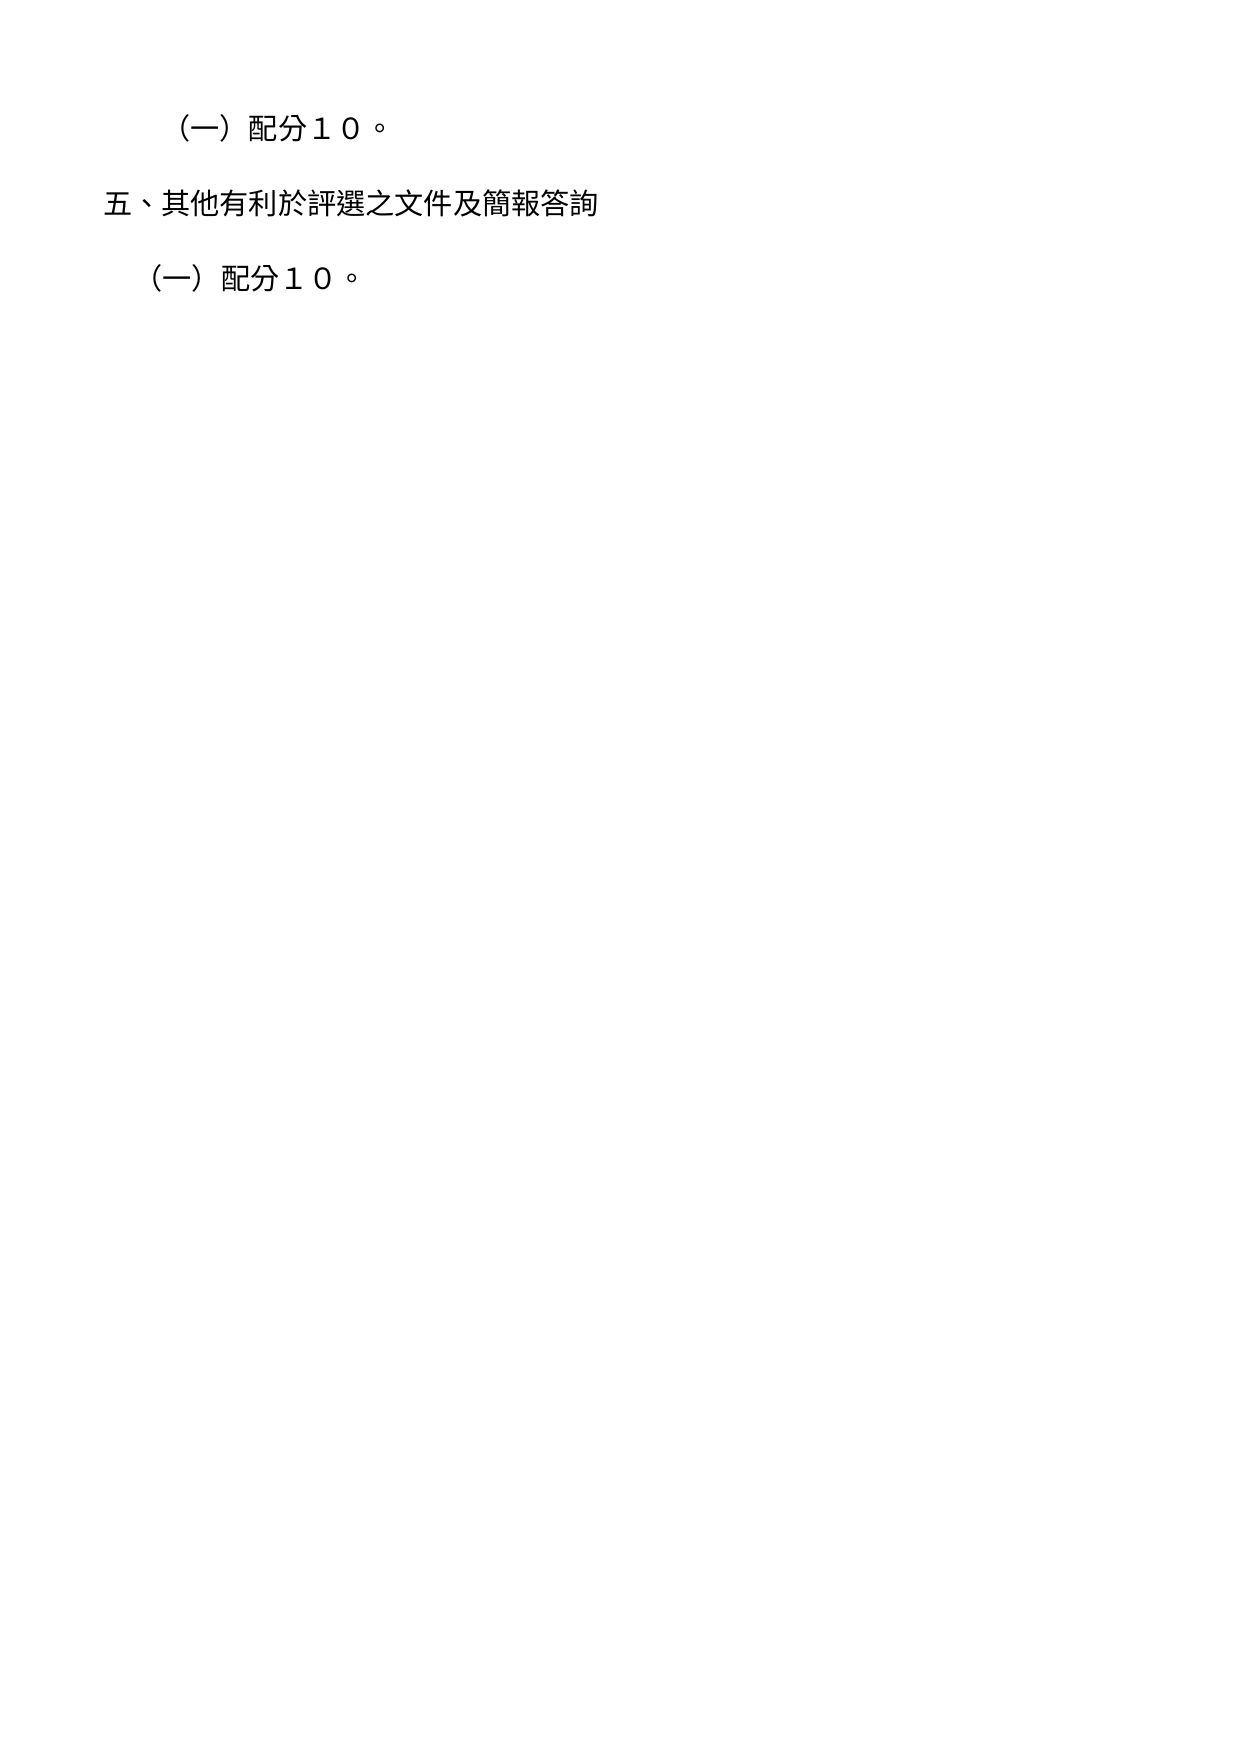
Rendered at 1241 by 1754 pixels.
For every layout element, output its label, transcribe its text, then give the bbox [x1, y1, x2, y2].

table_cell 五、其他有利於評選之文件及簡報答詢 （一）配分１０。 [100, 165, 1166, 314]
table_cell （一）配分１０。 [100, 90, 1166, 164]
